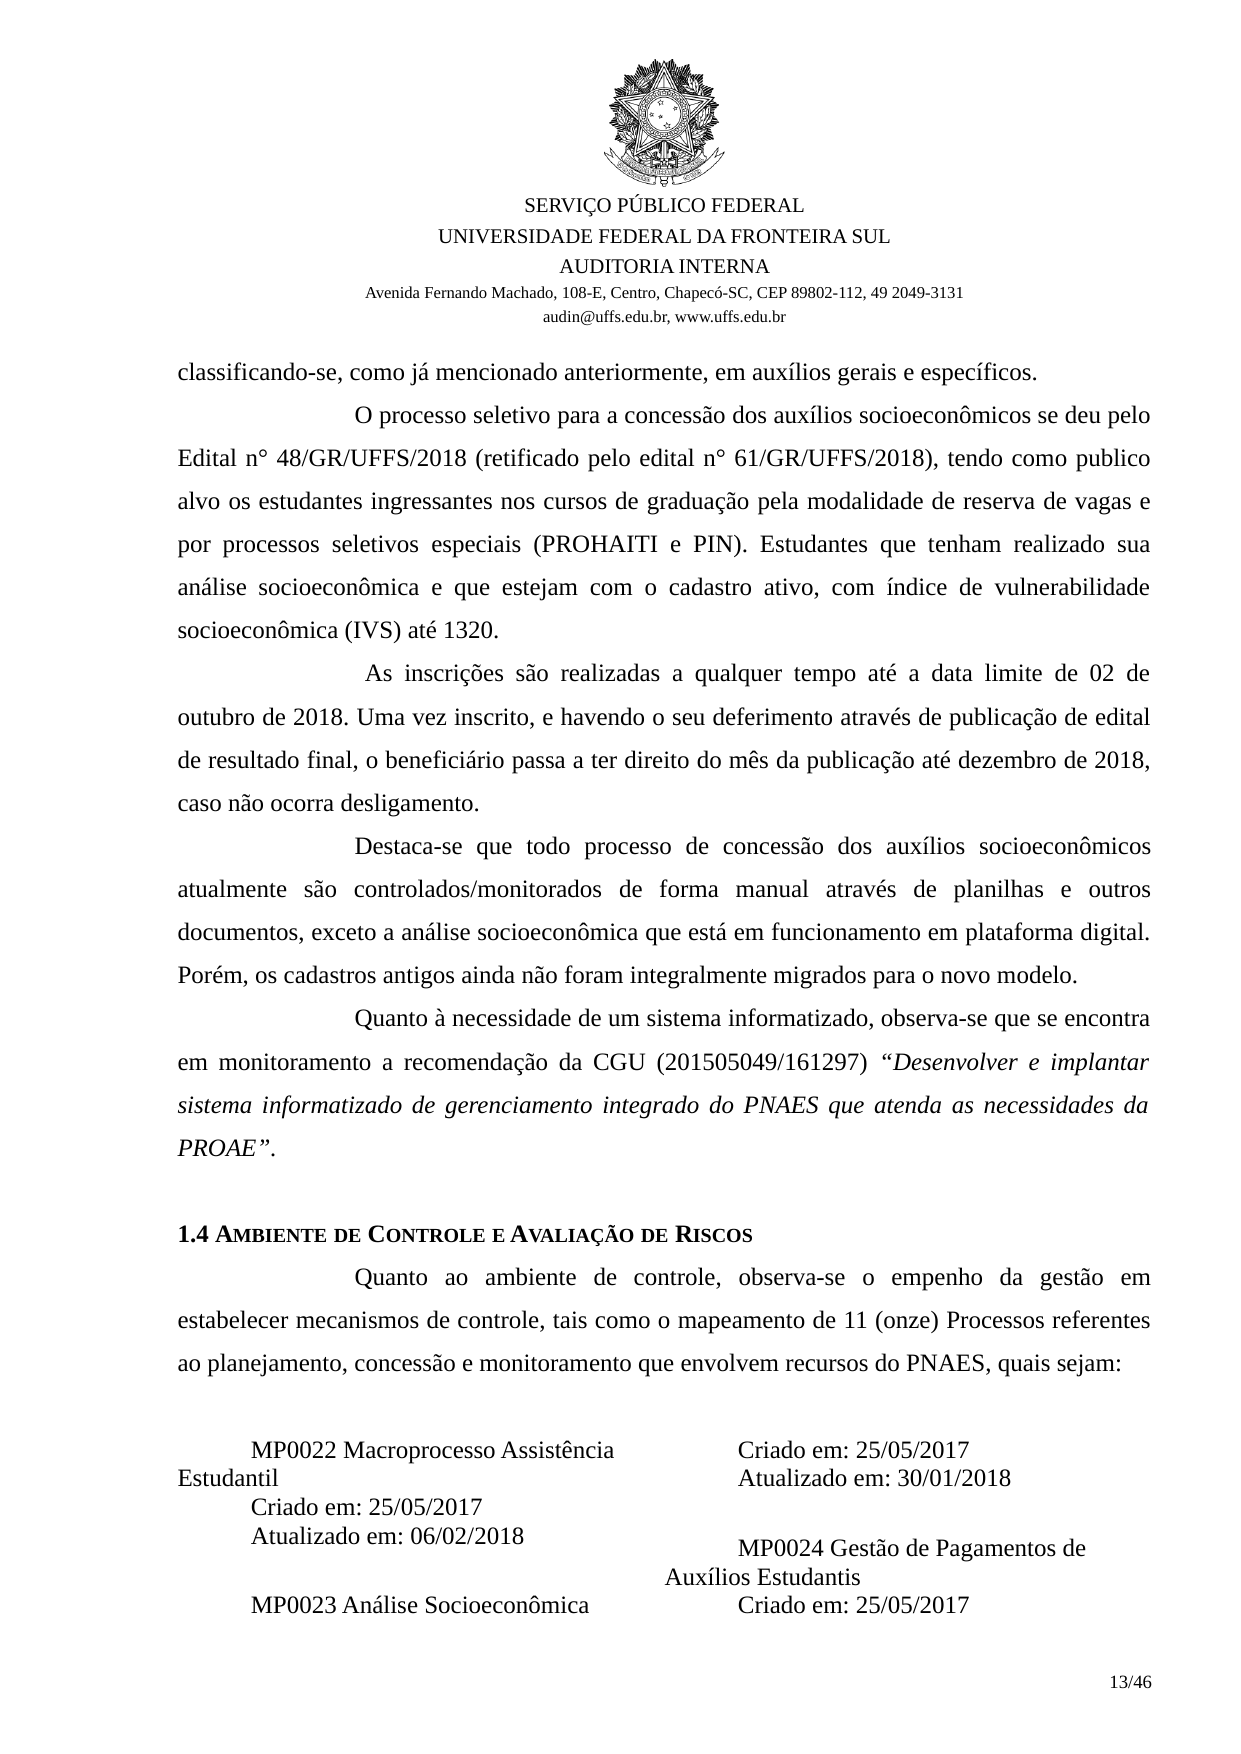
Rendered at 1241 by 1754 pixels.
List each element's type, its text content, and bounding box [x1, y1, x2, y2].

text O processo seletivo para a concessão dos auxílios socioeconômicos se deu pelo Edital n° 48/GR/UFFS/2018 (retificado pelo edital n° 61/GR/UFFS/2018), tendo como publico alvo os estudantes ingressantes nos cursos de graduação pela modalidade de reserva de vagas e por processos seletivos especiais (PROHAITI e PIN). Estudantes que tenham realizado sua análise socioeconômica e que estejam com o cadastro ativo, com índice de vulnerabilidade socioeconômica (IVS) até 1320. [177, 400, 1152, 644]
text Atualizado em: 30/01/2018 [664, 1463, 1152, 1492]
text Criado em: 25/05/2017 [664, 1590, 1152, 1619]
text As inscrições são realizadas a qualquer tempo até a data limite de 02 de outubro de 2018. Uma vez inscrito, e havendo o seu deferimento através de publicação de edital de resultado final, o beneficiário passa a ter direito do mês da publicação até dezembro de 2018, caso não ocorra desligamento. [177, 658, 1152, 817]
text Criado em: 25/05/2017 [664, 1435, 1152, 1463]
text Quanto ao ambiente de controle, observa-se o empenho da gestão em estabelecer mecanismos de controle, tais como o mapeamento de 11 (onze) Processos referentes ao planejamento, concessão e monitoramento que envolvem recursos do PNAES, quais sejam: [177, 1262, 1152, 1377]
text Quanto à necessidade de um sistema informatizado, observa-se que se encontra em monitoramento a recomendação da CGU (201505049/161297) “Desenvolver e implantar sistema informatizado de gerenciamento integrado do PNAES que atenda as necessidades da PROAE”. [177, 1003, 1152, 1162]
text MP0022 Macroprocesso Assistência Estudantil [177, 1435, 664, 1492]
text Atualizado em: 06/02/2018 [177, 1521, 664, 1550]
text Destaca-se que todo processo de concessão dos auxílios socioeconômicos atualmente são controlados/monitorados de forma manual através de planilhas e outros documentos, exceto a análise socioeconômica que está em funcionamento em plataforma digital. Porém, os cadastros antigos ainda não foram integralmente migrados para o novo modelo. [177, 831, 1152, 989]
text MP0023 Análise Socioeconômica [177, 1590, 664, 1619]
text classificando-se, como já mencionado anteriormente, em auxílios gerais e específicos. [177, 357, 1152, 385]
text Criado em: 25/05/2017 [177, 1492, 664, 1521]
text MP0024 Gestão de Pagamentos de Auxílios Estudantis [664, 1533, 1152, 1590]
text 1.4 Ambiente de Controle e Avaliação de Riscos [177, 1219, 1152, 1248]
